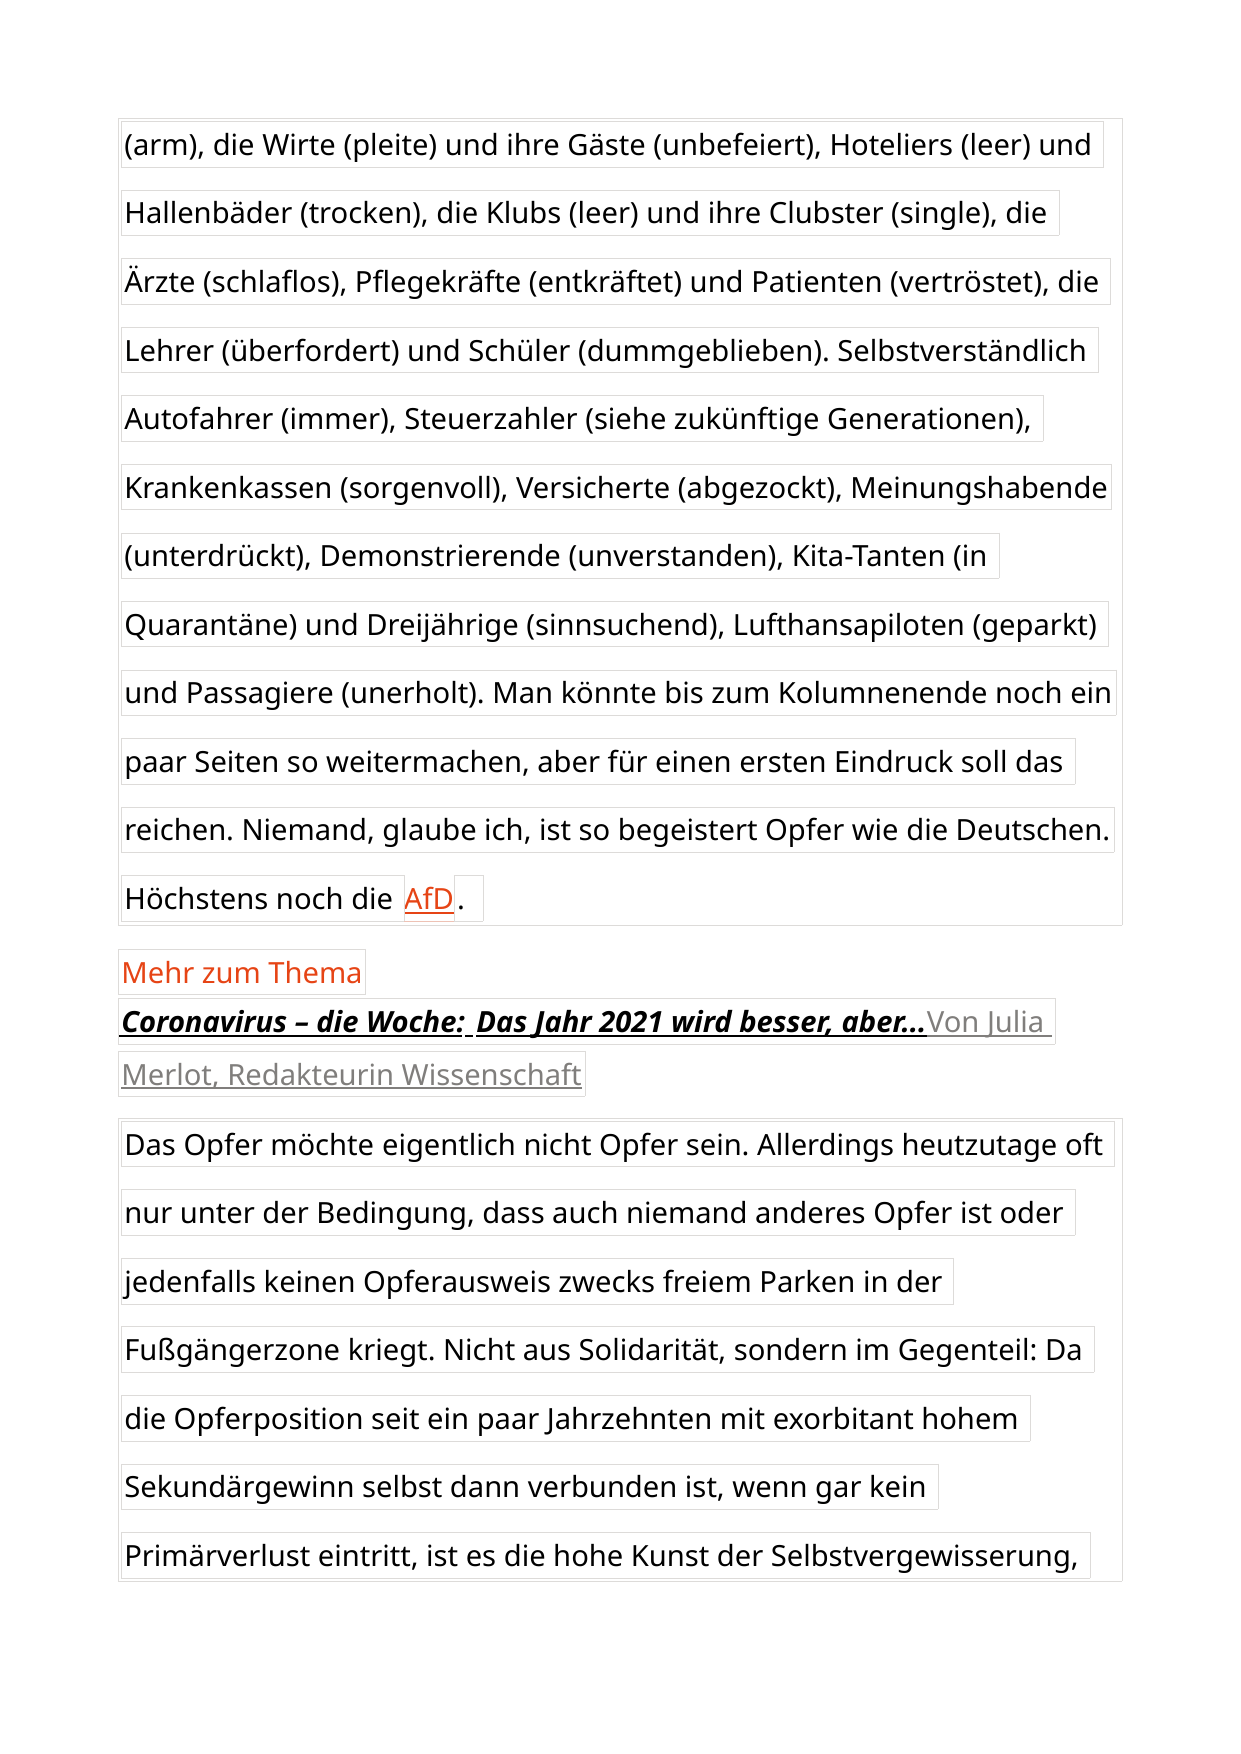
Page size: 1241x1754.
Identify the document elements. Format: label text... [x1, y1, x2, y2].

text Coronavirus – die Woche: Das Jahr 2021 wird besser, aber...Von Julia Merlot, Redakteurin Wissenschaft [118, 998, 1122, 1096]
text Mehr zum Thema [119, 950, 365, 994]
text [366, 949, 1122, 994]
text (arm), die Wirte (pleite) und ihre Gäste (unbefeiert), Hoteliers (leer) und Hallenbäder (trocken), die Klubs (leer) und ihre Clubster (single), die Ärzte (schlaflos), Pflegekräfte (entkräftet) und Patienten (vertröstet), die Lehrer (überfordert) und Schüler (dummgeblieben). Selbstverständlich Autofahrer (immer), Steuerzahler (siehe zukünftige Generationen), Krankenkassen (sorgenvoll), Versicherte (abgezockt), Meinungshabende (unterdrückt), Demonstrierende (unverstanden), Kita-Tanten (in Quarantäne) und Dreijährige (sinnsuchend), Lufthansapiloten (geparkt) und Passagiere (unerholt). Man könnte bis zum Kolumnenende noch ein paar Seiten so weitermachen, aber für einen ersten Eindruck soll das reichen. Niemand, glaube ich, ist so begeistert Opfer wie die Deutschen. Höchstens noch die AfD. [119, 119, 1122, 925]
text Das Opfer möchte eigentlich nicht Opfer sein. Allerdings heutzutage oft nur unter der Bedingung, dass auch niemand anderes Opfer ist oder jedenfalls keinen Opferausweis zwecks freiem Parken in der Fußgängerzone kriegt. Nicht aus Solidarität, sondern im Gegenteil: Da die Opferposition seit ein paar Jahrzehnten mit exorbitant hohem Sekundärgewinn selbst dann verbunden ist, wenn gar kein Primärverlust eintritt, ist es die hohe Kunst der Selbstvergewisserung, [119, 1119, 1122, 1581]
